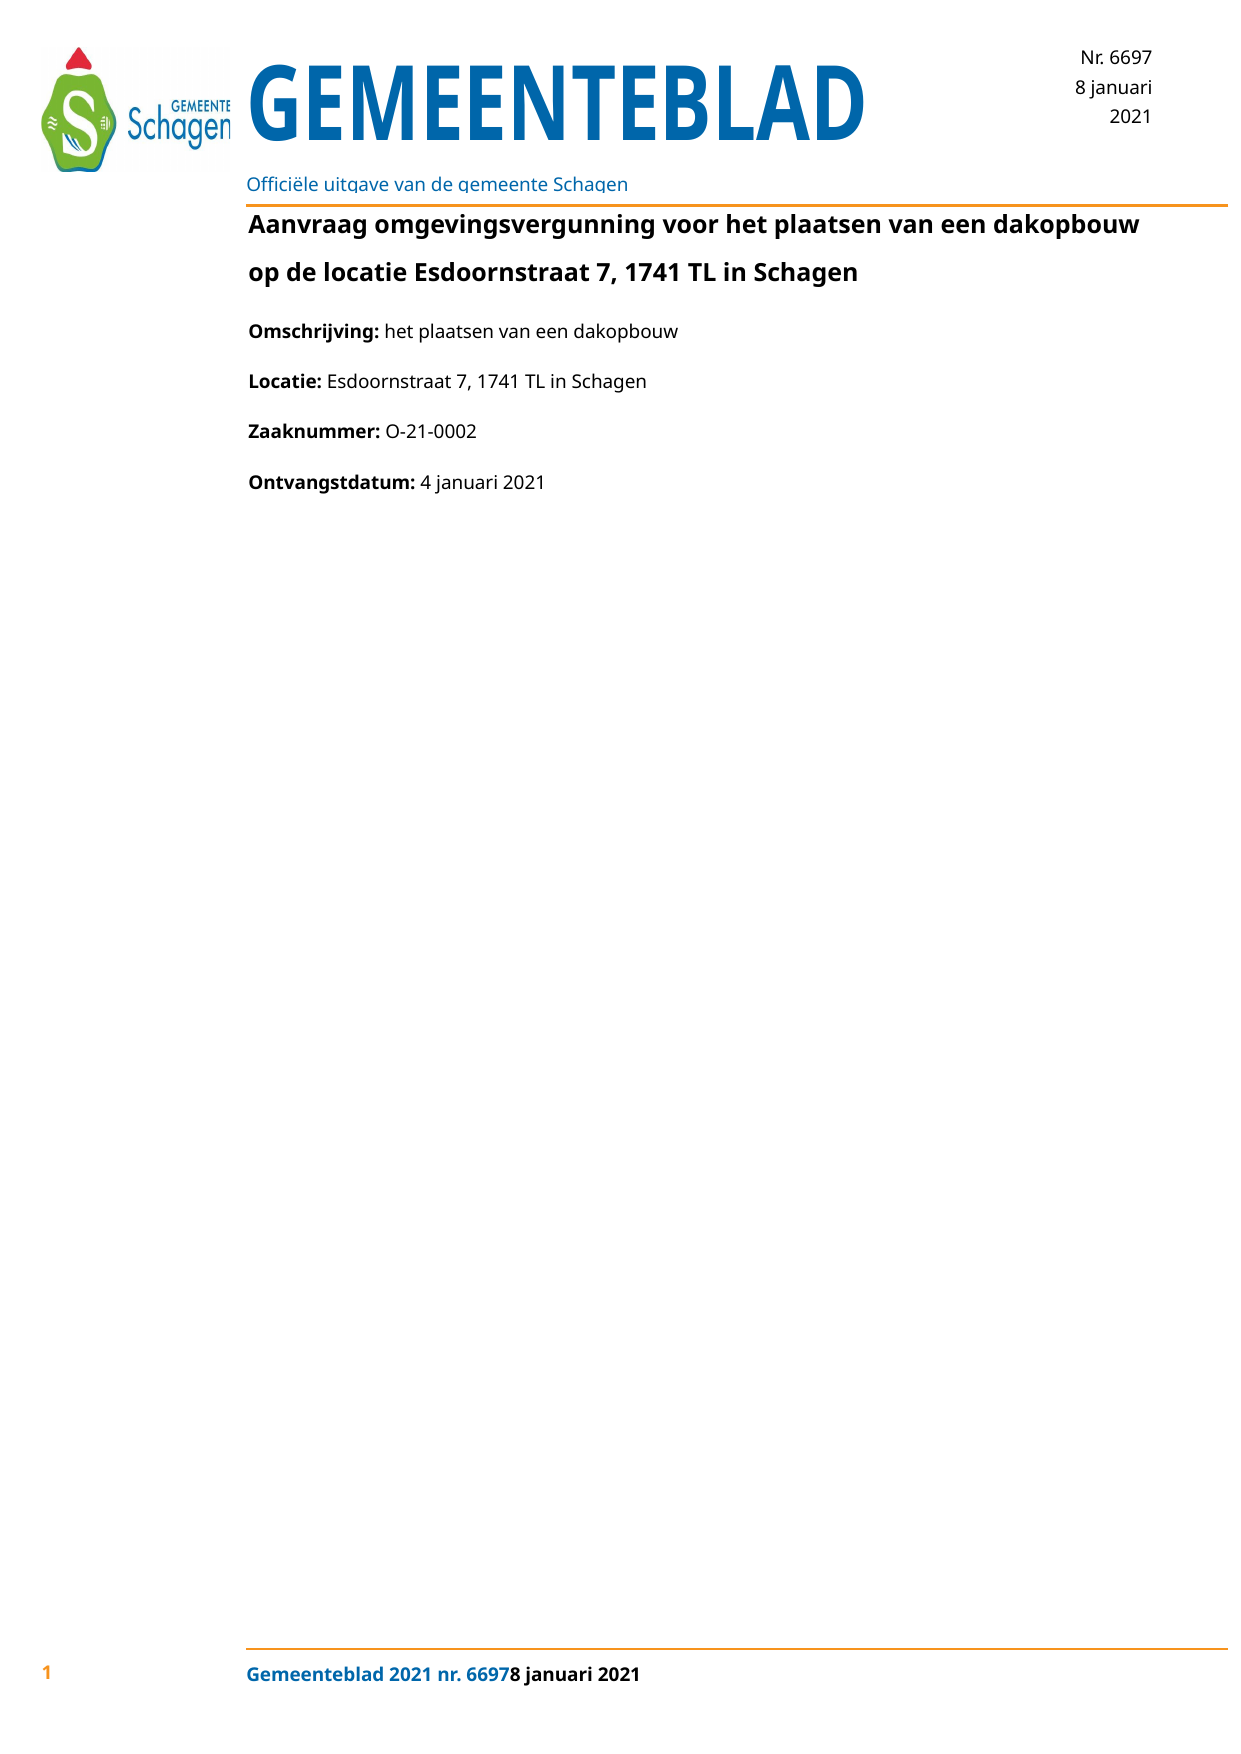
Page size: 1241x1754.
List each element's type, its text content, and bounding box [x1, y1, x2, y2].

picture [41, 47, 231, 172]
text Omschrijving: het plaatsen van een dakopbouw [248, 318, 1152, 344]
text Aanvraag omgevingsvergunning voor het plaatsen van een dakopbouw op de locatie Esdoornstraat 7, 1741 TL in Schagen [248, 207, 1152, 288]
text Locatie: Esdoornstraat 7, 1741 TL in Schagen [248, 368, 1152, 394]
text Zaaknummer: O-21-0002 [248, 419, 1152, 444]
text Ontvangstdatum: 4 januari 2021 [248, 469, 1152, 495]
